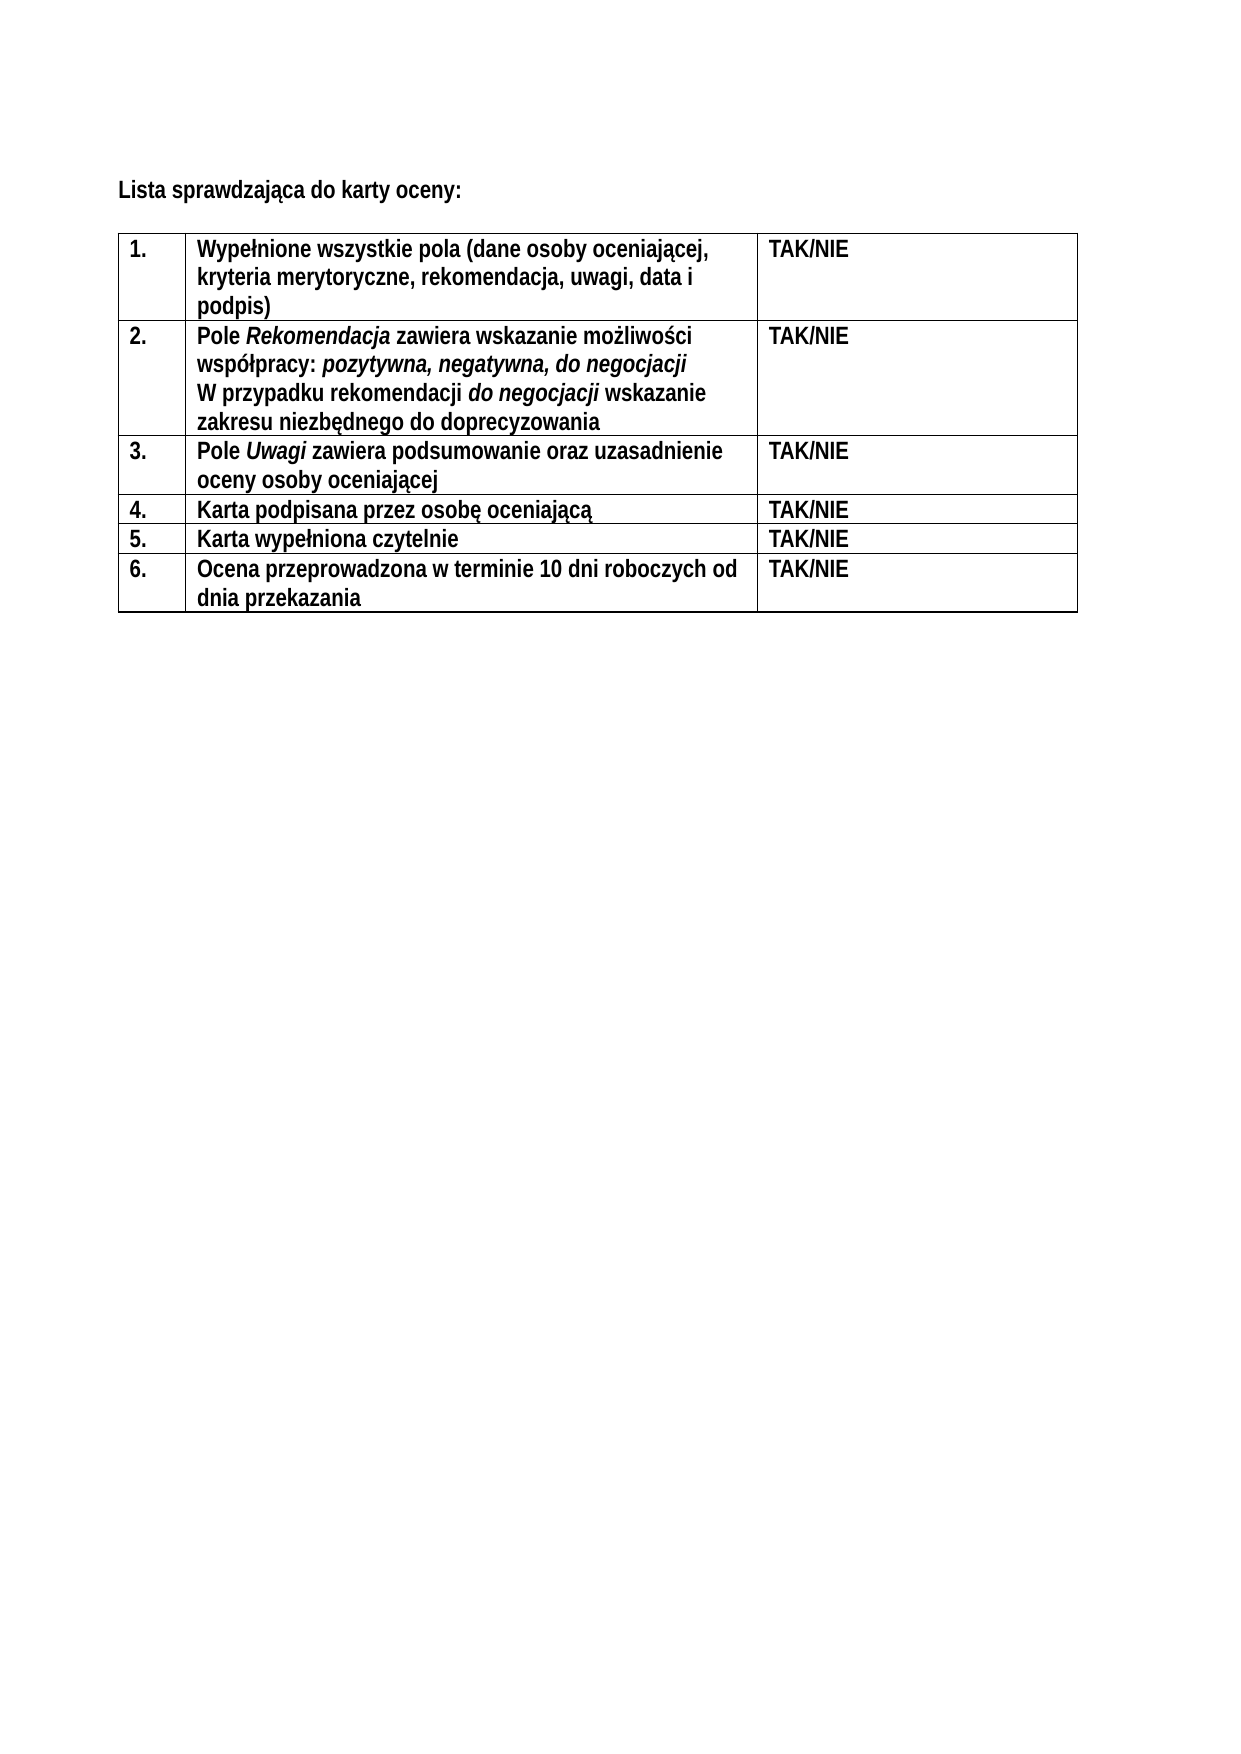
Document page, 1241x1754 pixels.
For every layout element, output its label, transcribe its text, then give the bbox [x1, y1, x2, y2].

table_cell TAK/NIE [758, 524, 1077, 553]
table_cell Pole Uwagi zawiera podsumowanie oraz uzasadnienie oceny osoby oceniającej [186, 436, 757, 494]
table_cell TAK/NIE [758, 436, 1077, 494]
table_cell Karta podpisana przez osobę oceniającą [186, 495, 757, 523]
table_cell TAK/NIE [758, 321, 1077, 435]
table_cell 6. [119, 554, 185, 611]
table_header 1. [119, 234, 185, 320]
table_cell 3. [119, 436, 185, 494]
table_cell TAK/NIE [758, 495, 1077, 523]
table_cell 5. [119, 524, 185, 553]
table_header TAK/NIE [758, 234, 1077, 320]
table_cell TAK/NIE [758, 554, 1077, 611]
table_cell Pole Rekomendacja zawiera wskazanie możliwości współpracy: pozytywna, negatywna, do negocjacji W przypadku rekomendacji do negocjacji wskazanie zakresu niezbędnego do doprecyzowania [186, 321, 757, 435]
table_cell 2. [119, 321, 185, 435]
table_cell 4. [119, 495, 185, 523]
text Lista sprawdzająca do karty oceny: [118, 175, 1122, 204]
table_cell Karta wypełniona czytelnie [186, 524, 757, 553]
table_cell Ocena przeprowadzona w terminie 10 dni roboczych od dnia przekazania [186, 554, 757, 611]
table_header Wypełnione wszystkie pola (dane osoby oceniającej, kryteria merytoryczne, rekomendacja, uwagi, data i podpis) [186, 234, 757, 320]
